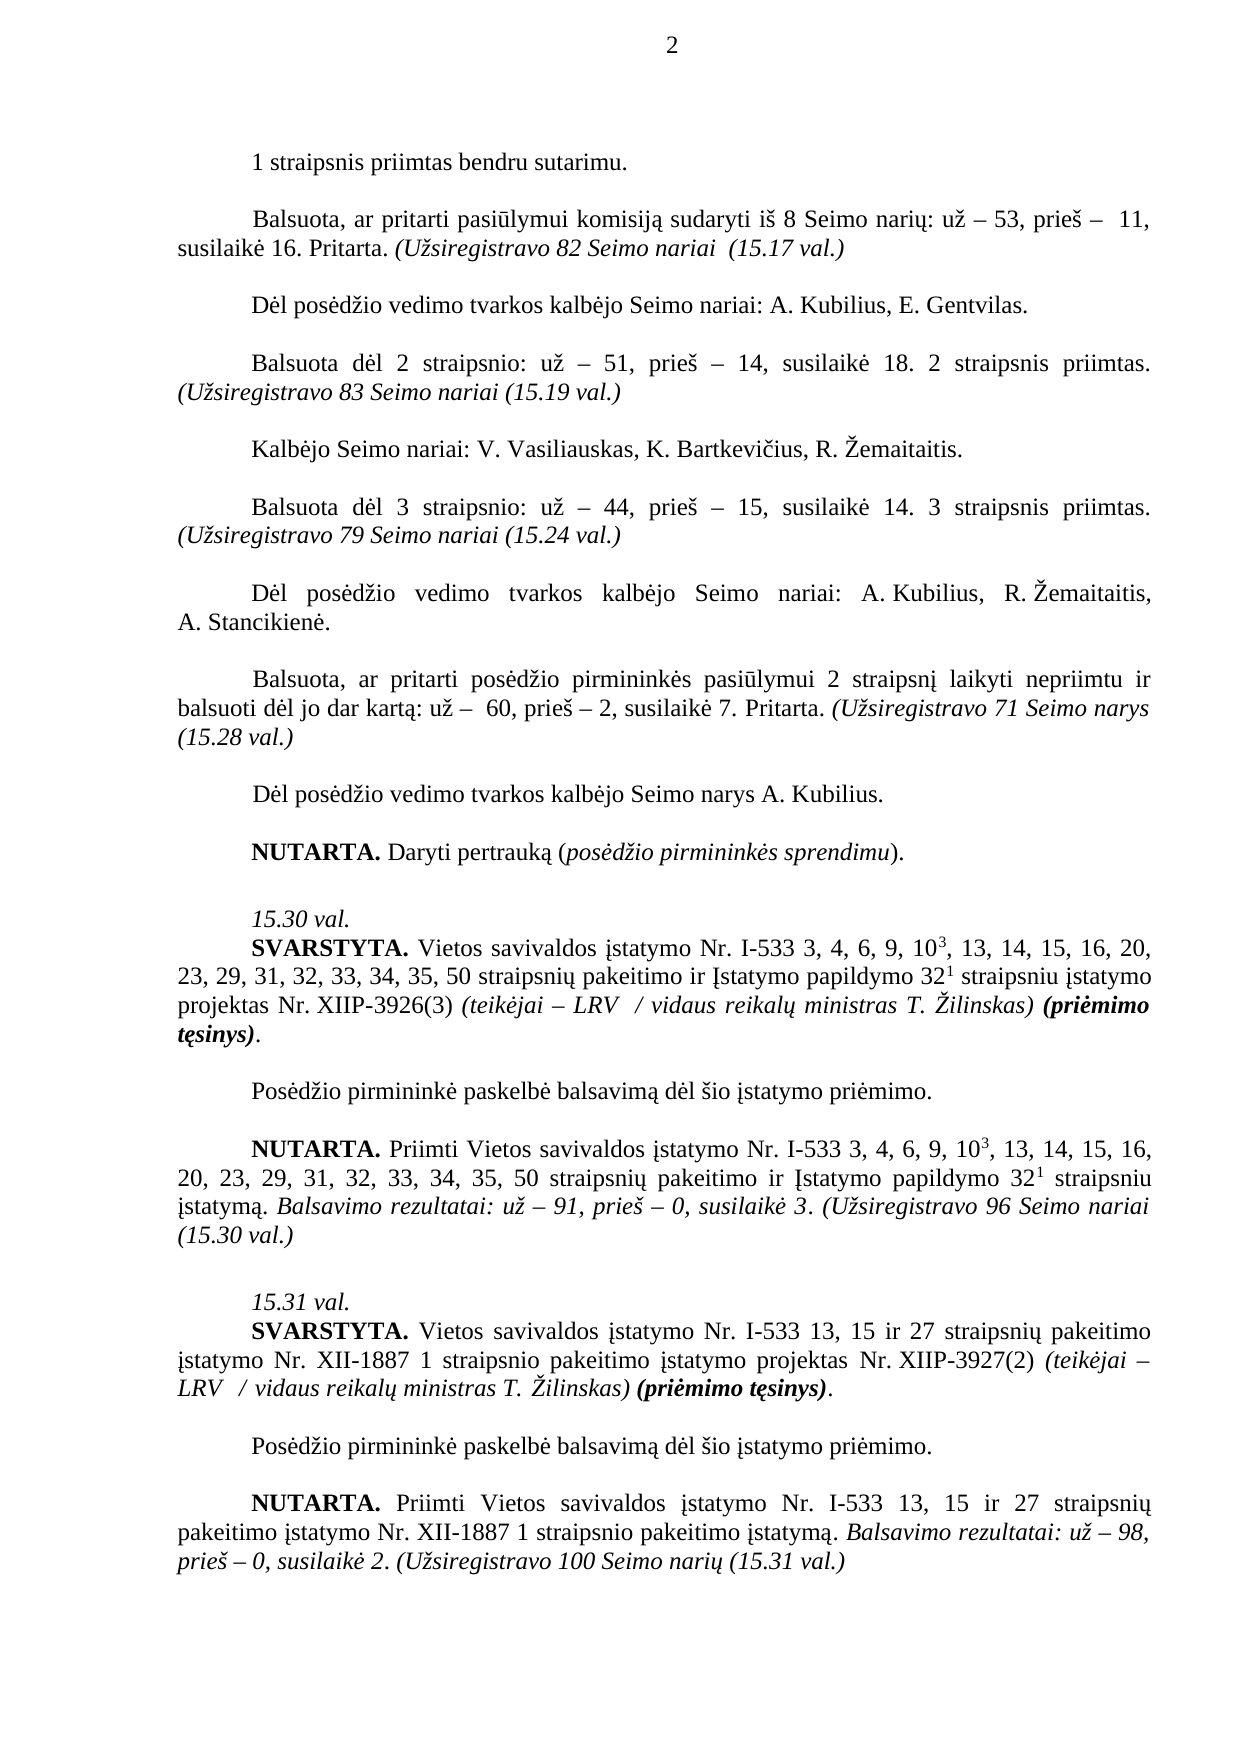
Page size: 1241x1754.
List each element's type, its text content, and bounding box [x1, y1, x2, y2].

text SVARSTYTA. Vietos savivaldos įstatymo Nr. I-533 13, 15 ir 27 straipsnių pakeitimo įstatymo Nr. XII-1887 1 straipsnio pakeitimo įstatymo projektas Nr. XIIP-3927(2) (teikėjai – LRV / vidaus reikalų ministras T. Žilinskas) (priėmimo tęsinys). [177, 1316, 1152, 1402]
text Dėl posėdžio vedimo tvarkos kalbėjo Seimo narys A. Kubilius. [177, 779, 1152, 808]
text Balsuota dėl 2 straipsnio: už – 51, prieš – 14, susilaikė 18. 2 straipsnis priimtas. (Užsiregistravo 83 Seimo nariai (15.19 val.) [177, 348, 1152, 406]
text NUTARTA. Priimti Vietos savivaldos įstatymo Nr. I-533 13, 15 ir 27 straipsnių pakeitimo įstatymo Nr. XII-1887 1 straipsnio pakeitimo įstatymą. Balsavimo rezultatai: už – 98, prieš – 0, susilaikė 2. (Užsiregistravo 100 Seimo narių (15.31 val.) [177, 1488, 1152, 1575]
text 15.31 val. [177, 1287, 1152, 1316]
text SVARSTYTA. Vietos savivaldos įstatymo Nr. I-533 3, 4, 6, 9, 103, 13, 14, 15, 16, 20, 23, 29, 31, 32, 33, 34, 35, 50 straipsnių pakeitimo ir Įstatymo papildymo 321 straipsniu įstatymo projektas Nr. XIIP-3926(3) (teikėjai – LRV / vidaus reikalų ministras T. Žilinskas) (priėmimo tęsinys). [177, 933, 1152, 1048]
text 15.30 val. [177, 904, 1152, 933]
text Balsuota dėl 3 straipsnio: už – 44, prieš – 15, susilaikė 14. 3 straipsnis priimtas. (Užsiregistravo 79 Seimo nariai (15.24 val.) [177, 492, 1152, 549]
text NUTARTA. Priimti Vietos savivaldos įstatymo Nr. I-533 3, 4, 6, 9, 103, 13, 14, 15, 16, 20, 23, 29, 31, 32, 33, 34, 35, 50 straipsnių pakeitimo ir Įstatymo papildymo 321 straipsniu įstatymą. Balsavimo rezultatai: už – 91, prieš – 0, susilaikė 3. (Užsiregistravo 96 Seimo nariai (15.30 val.) [177, 1134, 1152, 1249]
text Dėl posėdžio vedimo tvarkos kalbėjo Seimo nariai: A. Kubilius, E. Gentvilas. [177, 291, 1152, 319]
text Balsuota, ar pritarti pasiūlymui komisiją sudaryti iš 8 Seimo narių: už – 53, prieš – 11, susilaikė 16. Pritarta. (Užsiregistravo 82 Seimo nariai (15.17 val.) [177, 204, 1152, 262]
text Balsuota, ar pritarti posėdžio pirmininkės pasiūlymui 2 straipsnį laikyti nepriimtu ir balsuoti dėl jo dar kartą: už – 60, prieš – 2, susilaikė 7. Pritarta. (Užsiregistravo 71 Seimo narys (15.28 val.) [177, 664, 1152, 751]
text Posėdžio pirmininkė paskelbė balsavimą dėl šio įstatymo priėmimo. [177, 1076, 1152, 1105]
text 1 straipsnis priimtas bendru sutarimu. [177, 147, 1152, 176]
text NUTARTA. Daryti pertrauką (posėdžio pirmininkės sprendimu). [177, 837, 1152, 866]
text Posėdžio pirmininkė paskelbė balsavimą dėl šio įstatymo priėmimo. [177, 1431, 1152, 1460]
text Kalbėjo Seimo nariai: V. Vasiliauskas, K. Bartkevičius, R. Žemaitaitis. [177, 434, 1152, 463]
text Dėl posėdžio vedimo tvarkos kalbėjo Seimo nariai: A. Kubilius, R. Žemaitaitis, A. Stancikienė. [177, 578, 1152, 636]
